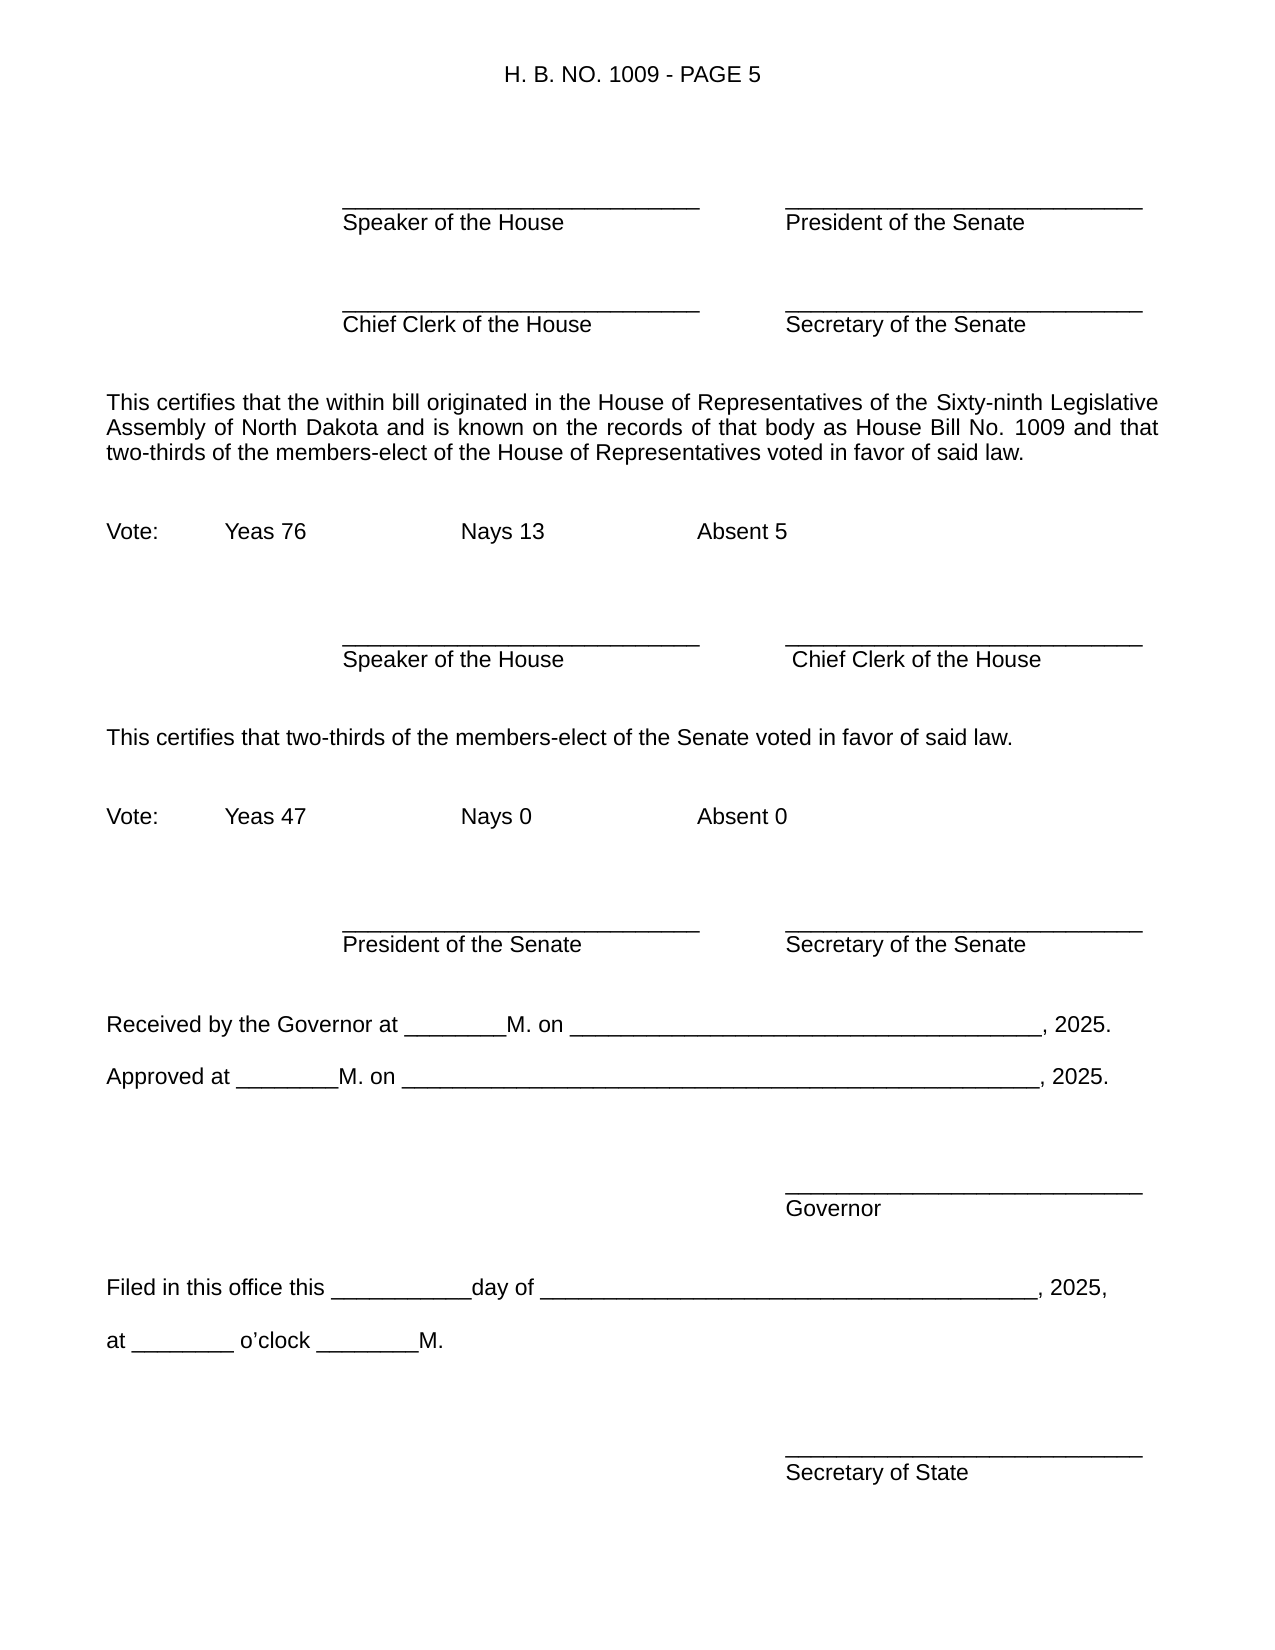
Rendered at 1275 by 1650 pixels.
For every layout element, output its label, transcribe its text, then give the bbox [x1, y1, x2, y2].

text This certifies that the within bill originated in the House of Representatives of the Sixty-ninth Legislative Assembly of North Dakota and is known on the records of that body as House Bill No. 1009 and that two-thirds of the members-elect of the House of Representatives voted in favor of said law. [106, 391, 1158, 465]
text Chief Clerk of the House Secretary of the Senate [106, 313, 1158, 338]
text ____________________________ [106, 1169, 1158, 1195]
text Vote: Yeas 47 Nays 0 Absent 0 [106, 803, 1158, 829]
text ____________________________ ____________________________ [106, 623, 1158, 648]
text Governor [106, 1195, 1158, 1221]
text Approved at ________M. on __________________________________________________, 2025. [106, 1063, 1158, 1090]
text Speaker of the House Chief Clerk of the House [106, 648, 1158, 673]
text at ________ o’clock ________M. [106, 1327, 1158, 1353]
text ____________________________ ____________________________ [106, 288, 1158, 313]
text This certifies that two-thirds of the members-elect of the Senate voted in favor of said law. [106, 725, 1158, 750]
text ____________________________ ____________________________ [106, 908, 1158, 933]
text ____________________________ ____________________________ [106, 186, 1158, 211]
text Received by the Governor at ________M. on _____________________________________, 2025. [106, 1011, 1158, 1037]
text Filed in this office this ___________day of _______________________________________, 2025, [106, 1274, 1158, 1301]
text Secretary of State [106, 1459, 1158, 1485]
text Vote: Yeas 76 Nays 13 Absent 5 [106, 518, 1158, 544]
text President of the Senate Secretary of the Senate [106, 933, 1158, 958]
text Speaker of the House President of the Senate [106, 211, 1158, 236]
text ____________________________ [106, 1432, 1158, 1459]
